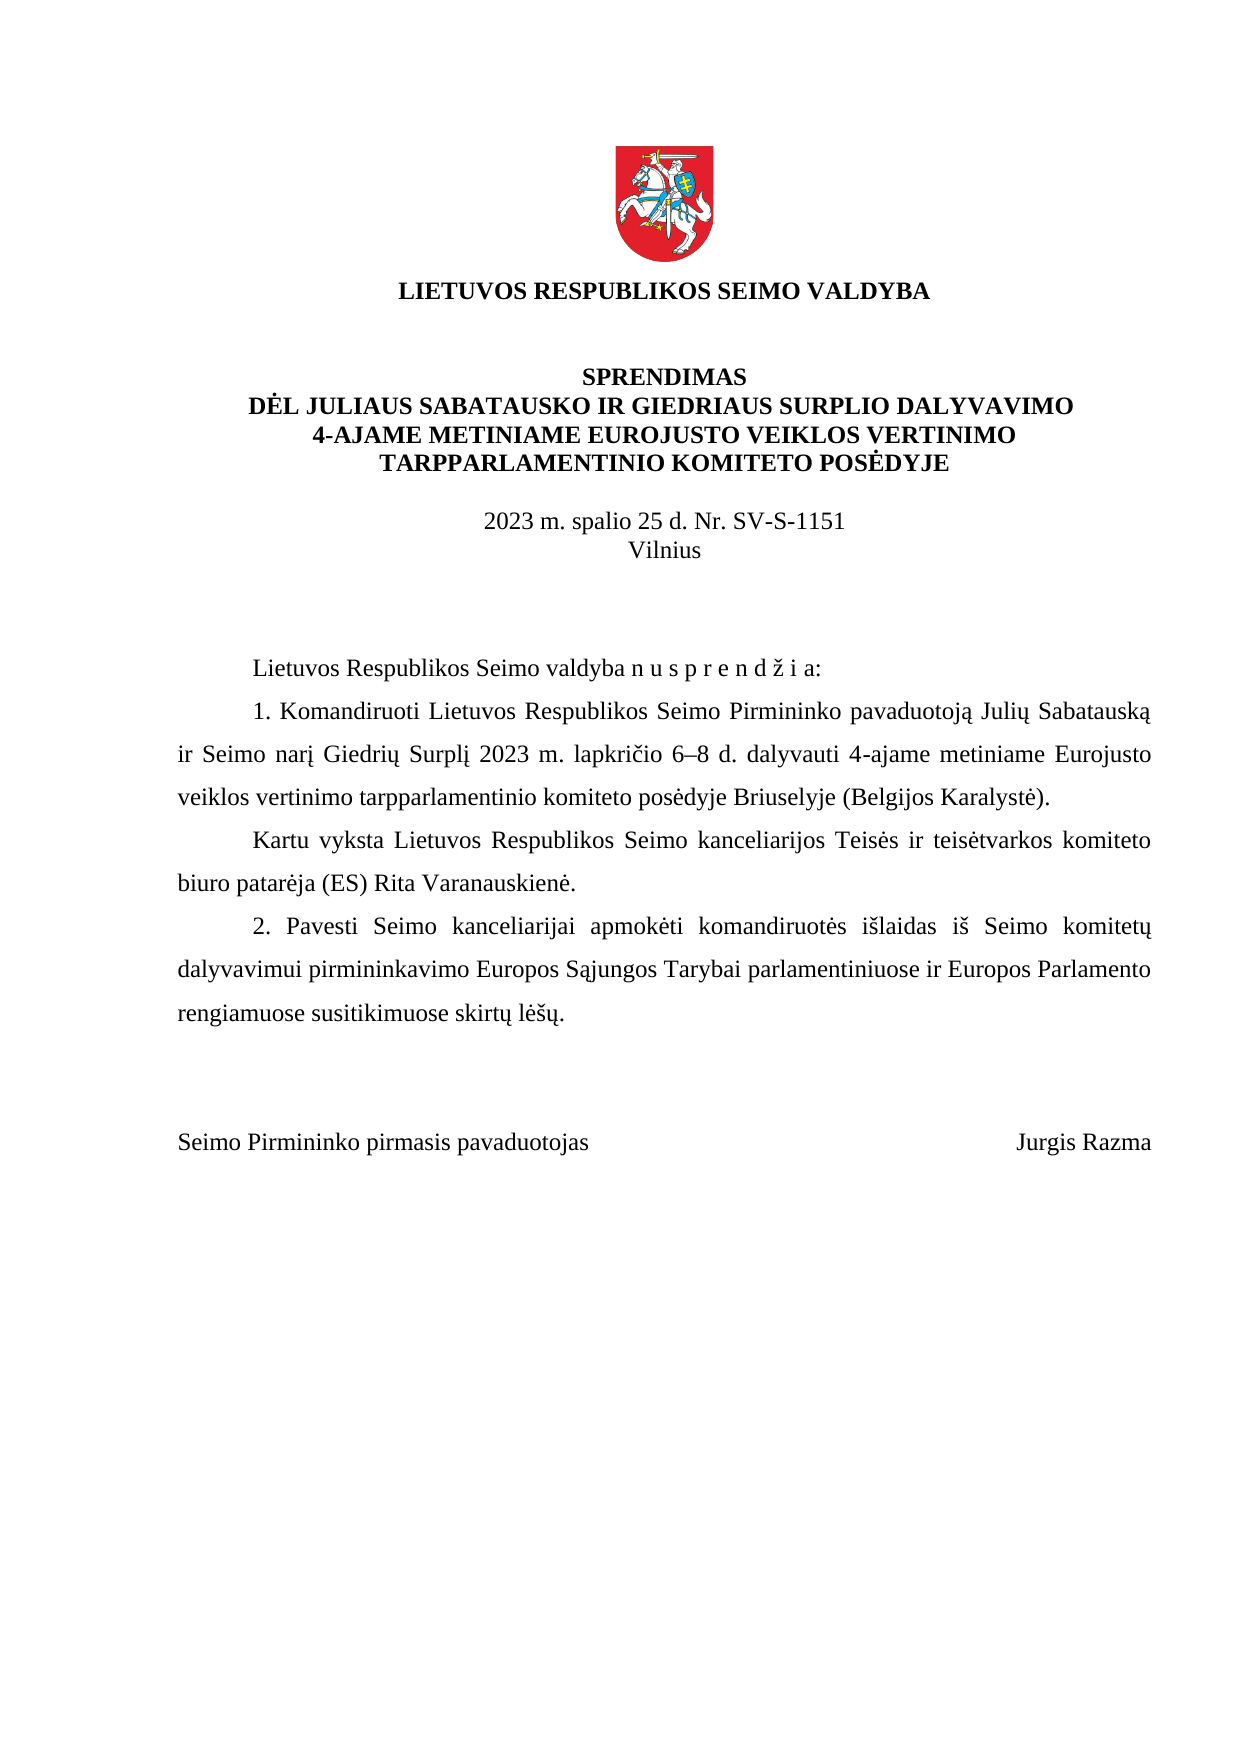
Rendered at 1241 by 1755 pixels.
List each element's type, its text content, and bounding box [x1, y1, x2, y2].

text SPRENDIMAS [177, 362, 1152, 391]
text Kartu vyksta Lietuvos Respublikos Seimo kanceliarijos Teisės ir teisėtvarkos komiteto biuro patarėja (ES) Rita Varanauskienė. [177, 825, 1152, 897]
text DĖL JULIAUS SABATAUSKO IR GIEDRIAUS SURPLIO DALYVAVIMO 4-AJAME METINIAME EUROJUSTO VEIKLOS VERTINIMO TARPPARLAMENTINIO KOMITETO POSĖDYJE [177, 391, 1152, 477]
text Lietuvos Respublikos Seimo valdyba nusprendžia: [177, 653, 1152, 681]
text 1. Komandiruoti Lietuvos Respublikos Seimo Pirmininko pavaduotoją Julių Sabatauską ir Seimo narį Giedrių Surplį 2023 m. lapkričio 6–8 d. dalyvauti 4-ajame metiniame Eurojusto veiklos vertinimo tarpparlamentinio komiteto posėdyje Briuselyje (Belgijos Karalystė). [177, 696, 1152, 811]
text Seimo Pirmininko pirmasis pavaduotojas Jurgis Razma [177, 1127, 1152, 1156]
text 2. Pavesti Seimo kanceliarijai apmokėti komandiruotės išlaidas iš Seimo komitetų dalyvavimui pirmininkavimo Europos Sąjungos Tarybai parlamentiniuose ir Europos Parlamento rengiamuose susitikimuose skirtų lėšų. [177, 911, 1152, 1026]
text 2023 m. spalio 25 d. Nr. SV-S-1151 [177, 506, 1152, 535]
text Vilnius [177, 535, 1152, 563]
text LIETUVOS RESPUBLIKOS SEIMO VALDYBA [177, 276, 1152, 305]
